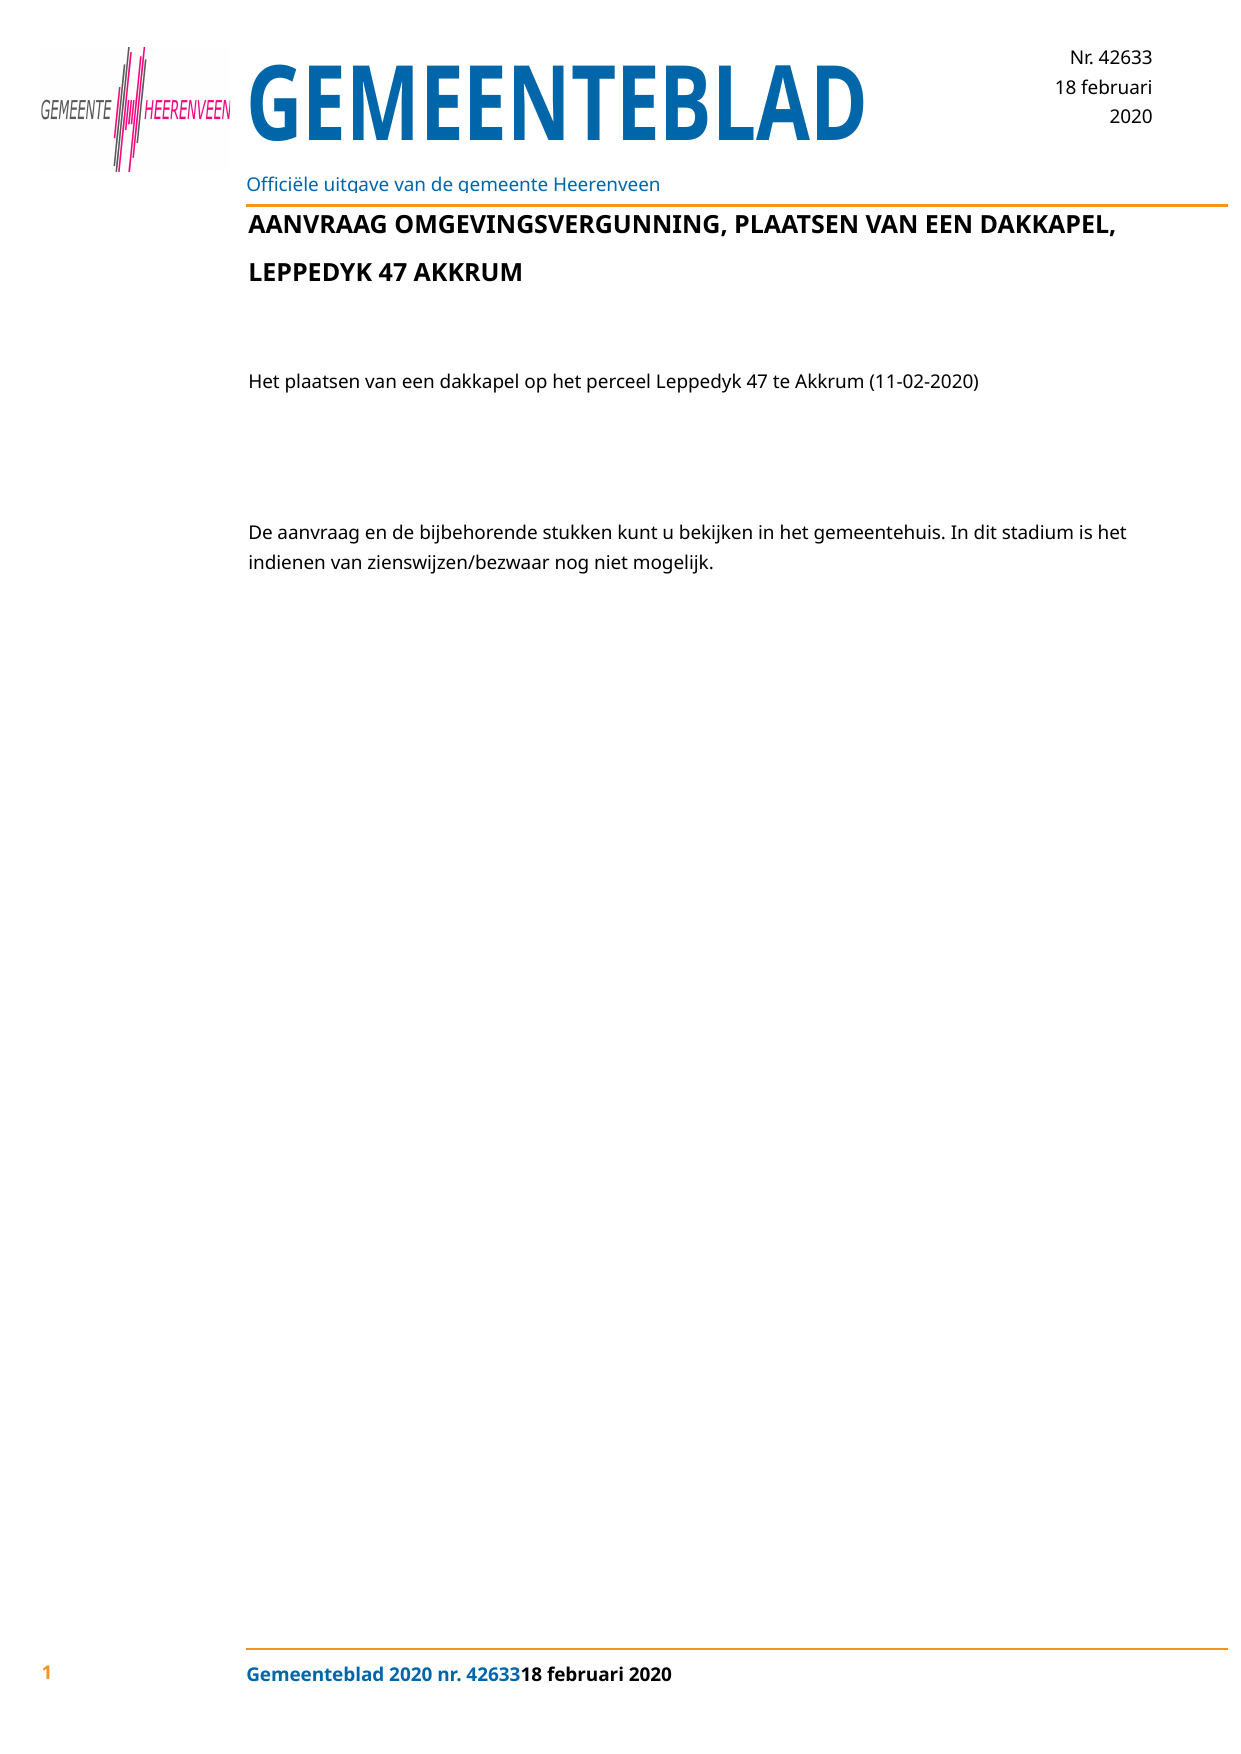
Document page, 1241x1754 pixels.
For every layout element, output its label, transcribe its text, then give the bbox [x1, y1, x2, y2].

picture [41, 47, 231, 172]
text De aanvraag en de bijbehorende stukken kunt u bekijken in het gemeentehuis. In dit stadium is het indienen van zienswijzen/bezwaar nog niet mogelijk. [248, 519, 1152, 575]
text AANVRAAG OMGEVINGSVERGUNNING, PLAATSEN VAN EEN DAKKAPEL, LEPPEDYK 47 AKKRUM [248, 207, 1152, 288]
text Het plaatsen van een dakkapel op het perceel Leppedyk 47 te Akkrum (11-02-2020) [248, 368, 1152, 394]
